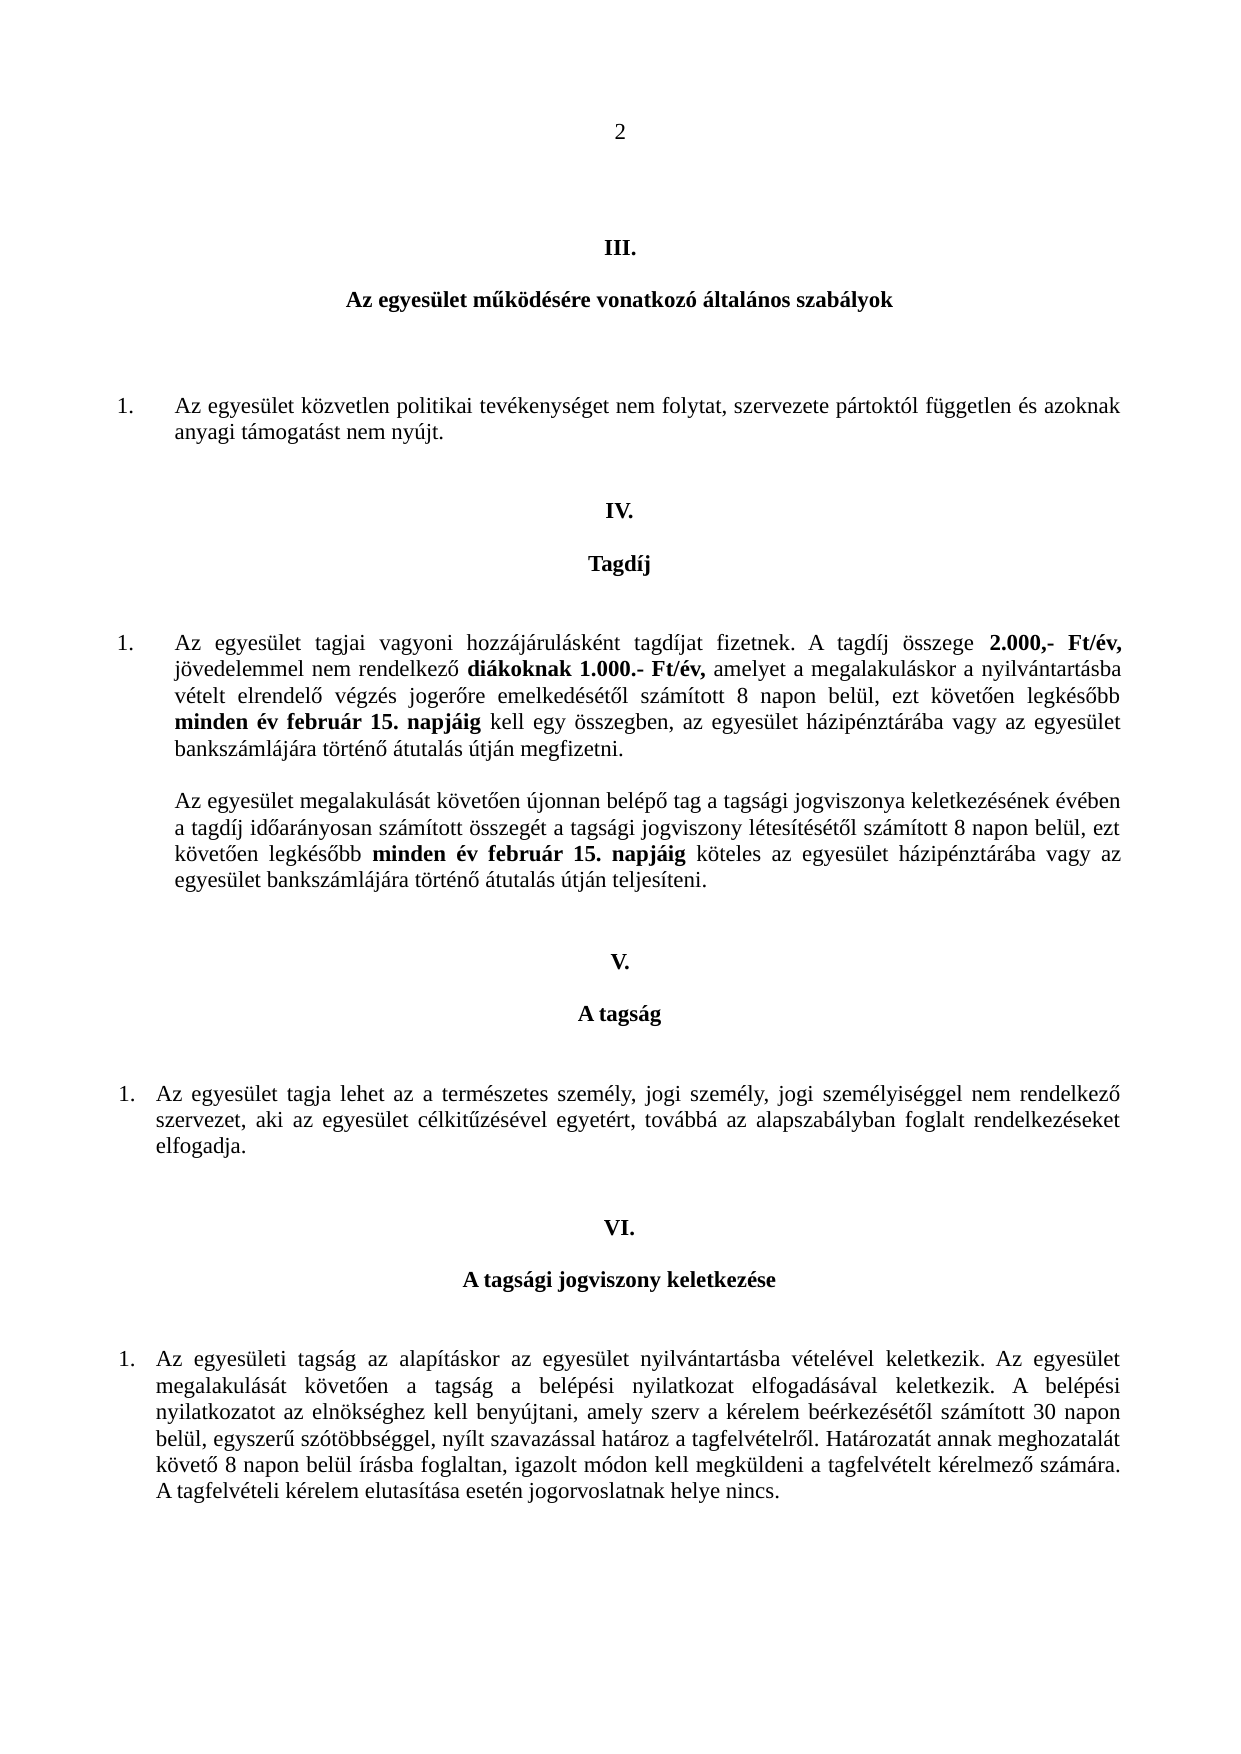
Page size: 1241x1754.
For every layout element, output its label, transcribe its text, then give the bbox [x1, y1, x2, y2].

text A tagság [117, 1001, 1122, 1027]
text 1. Az egyesület közvetlen politikai tevékenységet nem folytat, szervezete pártoktól független és azoknak anyagi támogatást nem nyújt. [117, 392, 1122, 445]
text VI. [117, 1214, 1122, 1240]
text 1. Az egyesület tagjai vagyoni hozzájárulásként tagdíjat fizetnek. A tagdíj összege 2.000,- Ft/év, jövedelemmel nem rendelkező diákoknak 1.000.- Ft/év, amelyet a megalakuláskor a nyilvántartásba vételt elrendelő végzés jogerőre emelkedésétől számított 8 napon belül, ezt követően legkésőbb minden év február 15. napjáig kell egy összegben, az egyesület házipénztárába vagy az egyesület bankszámlájára történő átutalás útján megfizetni. [117, 629, 1122, 761]
list Az egyesületi tagság az alapításkor az egyesület nyilvántartásba vételével keletkezik. Az egyesület megalakulását követően a tagság a belépési nyilatkozat elfogadásával keletkezik. A belépési nyilatkozatot az elnökséghez kell benyújtani, amely szerv a kérelem beérkezésétől számított 30 napon belül, egyszerű szótöbbséggel, nyílt szavazással határoz a tagfelvételről. Határozatát annak meghozatalát követő 8 napon belül írásba foglaltan, igazolt módon kell megküldeni a tagfelvételt kérelmező számára. A tagfelvételi kérelem elutasítása esetén jogorvoslatnak helye nincs. [118, 1346, 1122, 1504]
text Az egyesület működésére vonatkozó általános szabályok [117, 287, 1122, 313]
text V. [118, 948, 1122, 974]
text III. [118, 234, 1122, 260]
text Az egyesület megalakulását követően újonnan belépő tag a tagsági jogviszonya keletkezésének évében a tagdíj időarányosan számított összegét a tagsági jogviszony létesítésétől számított 8 napon belül, ezt követően legkésőbb minden év február 15. napjáig köteles az egyesület házipénztárába vagy az egyesület bankszámlájára történő átutalás útján teljesíteni. [117, 787, 1122, 893]
text Tagdíj [117, 550, 1122, 576]
text IV. [117, 497, 1122, 524]
list Az egyesület tagja lehet az a természetes személy, jogi személy, jogi személyiséggel nem rendelkező szervezet, aki az egyesület célkitűzésével egyetért, továbbá az alapszabályban foglalt rendelkezéseket elfogadja. [118, 1079, 1122, 1159]
text A tagsági jogviszony keletkezése [117, 1266, 1122, 1293]
